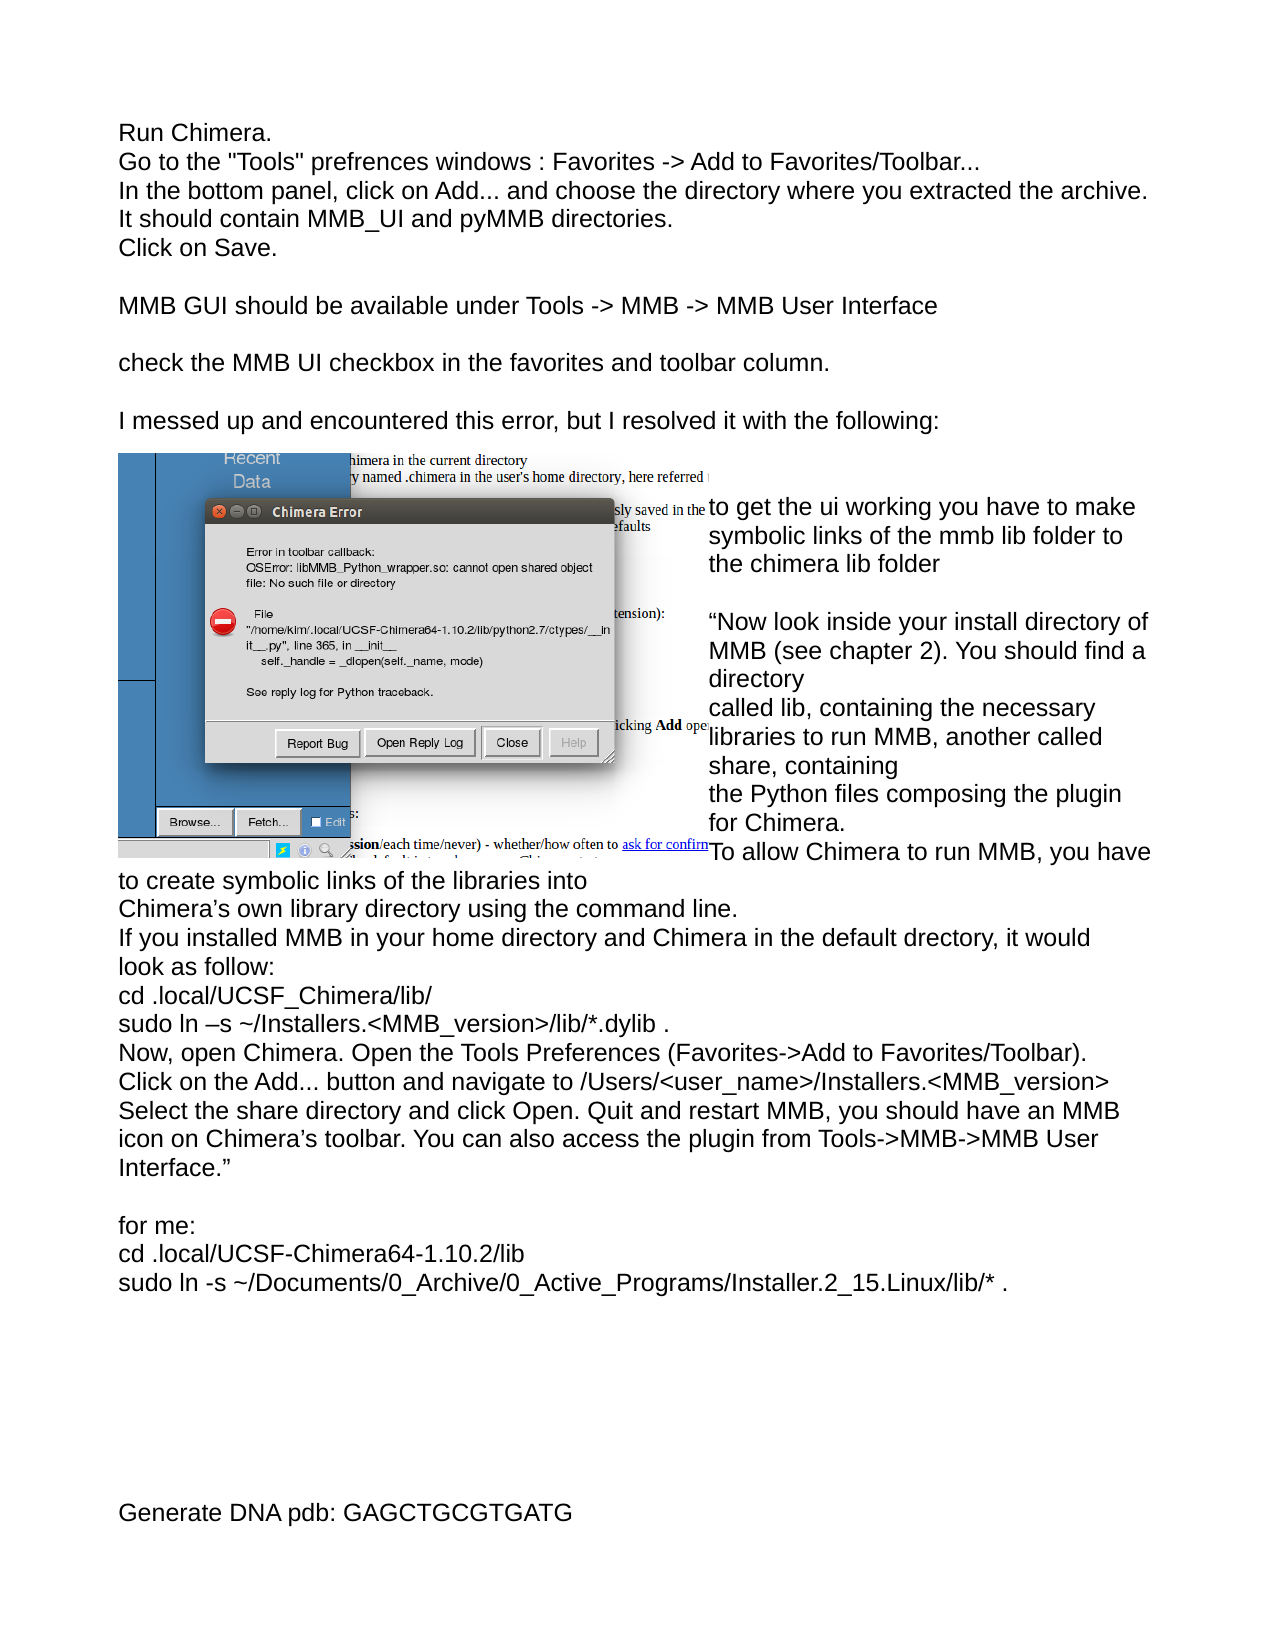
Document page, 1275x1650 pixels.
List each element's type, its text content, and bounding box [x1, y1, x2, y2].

text Chimera’s own library directory using the command line. [118, 894, 1157, 923]
text “Now look inside your install directory of MMB (see chapter 2). You should find a directory [709, 607, 1157, 693]
text to get the ui working you have to make symbolic links of the mmb lib folder to the chimera lib folder [709, 492, 1157, 578]
text If you installed MMB in your home directory and Chimera in the default drectory, it would [118, 923, 1157, 952]
text check the MMB UI checkbox in the favorites and toolbar column. [118, 348, 1157, 377]
text Click on the Add... button and navigate to /Users/<user_name>/Installers.<MMB_version> [118, 1067, 1157, 1096]
text Run Chimera. [118, 118, 1157, 147]
text sudo ln –s ~/Installers.<MMB_version>/lib/*.dylib . [118, 1009, 1157, 1038]
text sudo ln -s ~/Documents/0_Archive/0_Active_Programs/Installer.2_15.Linux/lib/* . [118, 1268, 1157, 1297]
text Click on Save. [118, 233, 1157, 262]
text Interface.” [118, 1153, 1157, 1182]
text the Python files composing the plugin for Chimera. [709, 779, 1157, 837]
text cd .local/UCSF-Chimera64-1.10.2/lib [118, 1239, 1157, 1268]
text I messed up and encountered this error, but I resolved it with the following: [118, 406, 1157, 434]
text Select the share directory and click Open. Quit and restart MMB, you should have an MMB [118, 1096, 1157, 1124]
text icon on Chimera’s toolbar. You can also access the plugin from Tools->MMB->MMB User [118, 1124, 1157, 1153]
text MMB GUI should be available under Tools -> MMB -> MMB User Interface [118, 291, 1157, 319]
text Now, open Chimera. Open the Tools Preferences (Favorites->Add to Favorites/Toolbar). [118, 1038, 1157, 1067]
text for me: [118, 1211, 1157, 1239]
text In the bottom panel, click on Add... and choose the directory where you extracted the archive. It should contain MMB_UI and pyMMB directories. [118, 176, 1157, 233]
text called lib, containing the necessary libraries to run MMB, another called share, containing [709, 693, 1157, 779]
text cd .local/UCSF_Chimera/lib/ [118, 981, 1157, 1009]
text To allow Chimera to run MMB, you have to create symbolic links of the libraries into [118, 837, 1157, 894]
text Generate DNA pdb: GAGCTGCGTGATG [118, 1498, 1157, 1527]
text Go to the "Tools" prefrences windows : Favorites -> Add to Favorites/Toolbar... [118, 147, 1157, 176]
text look as follow: [118, 952, 1157, 981]
